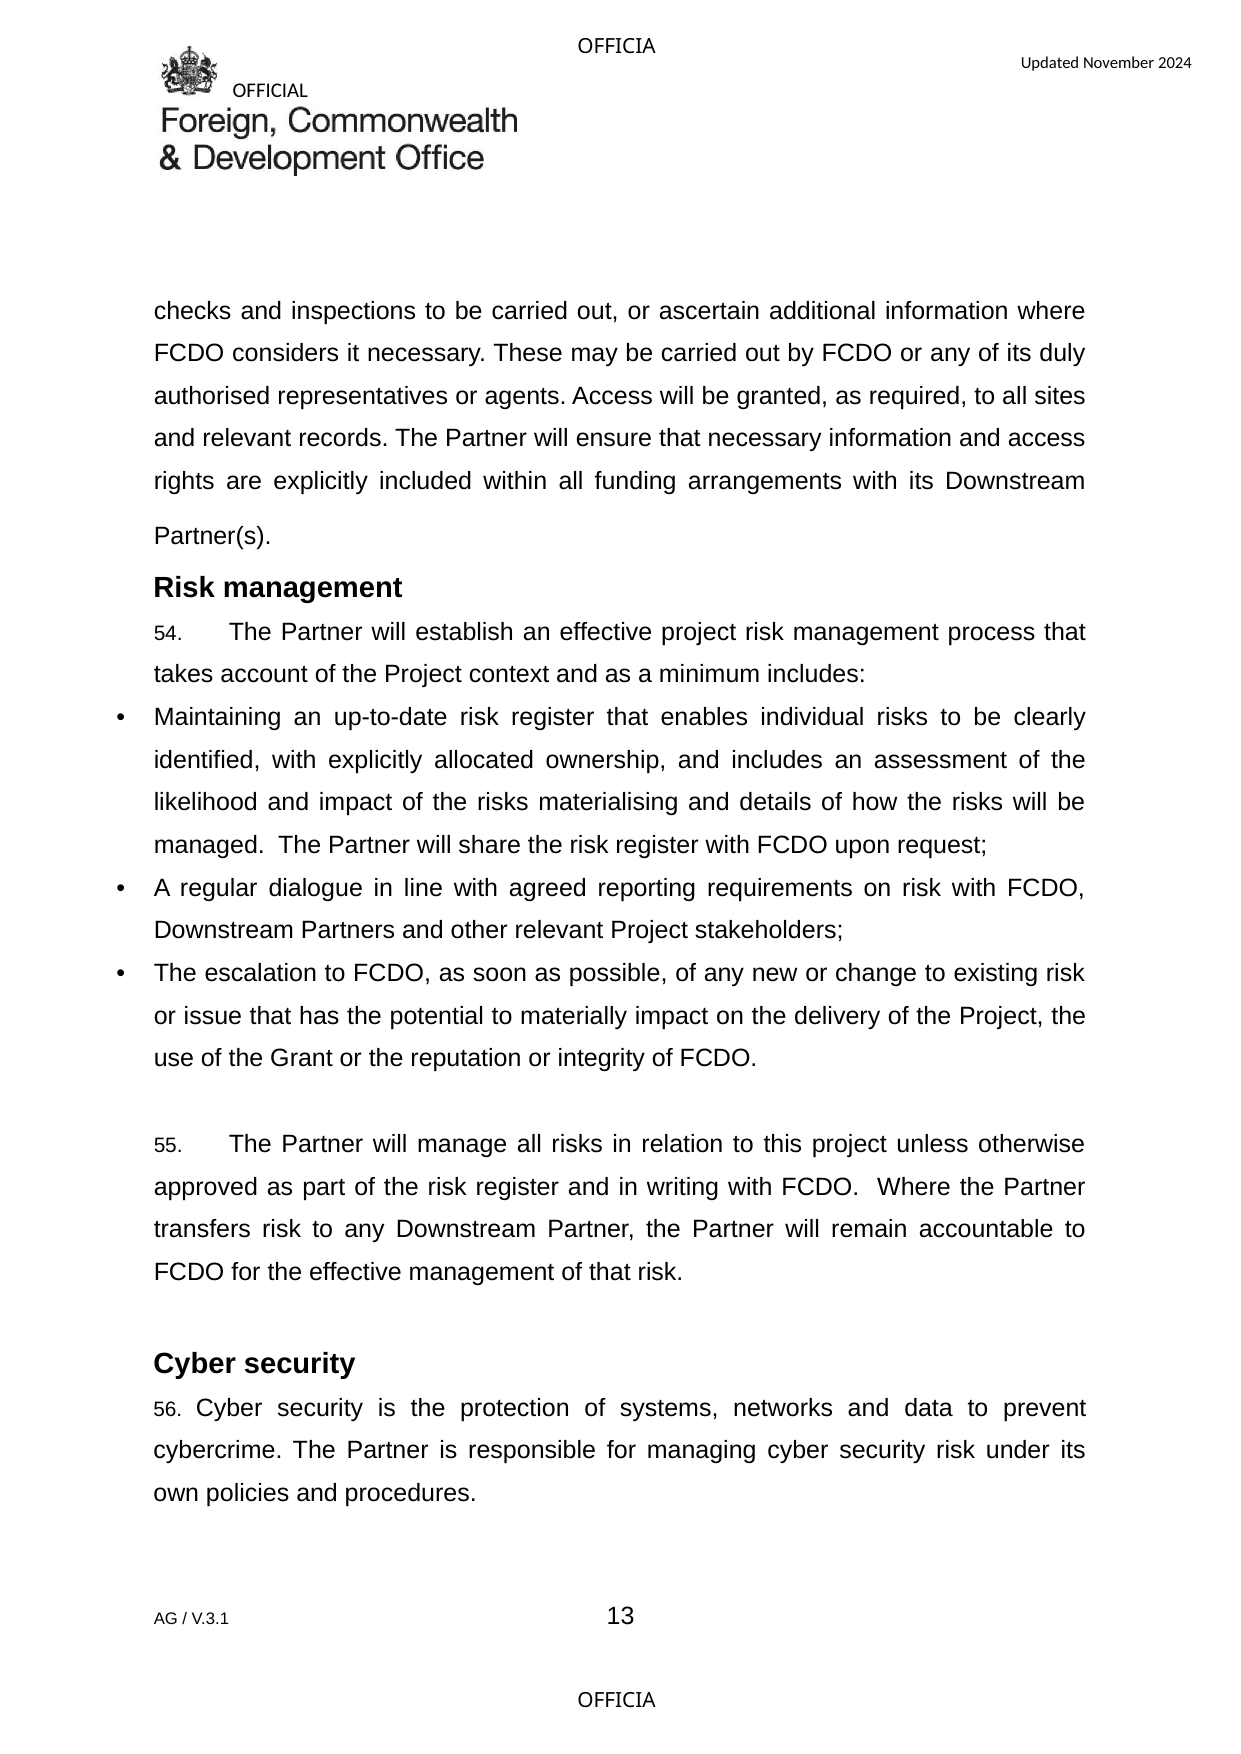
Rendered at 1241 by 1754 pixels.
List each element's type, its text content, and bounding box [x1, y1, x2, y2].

list The Partner will establish an effective project risk management process that takes account of the Project context and as a minimum includes: [153, 617, 1087, 688]
list The Partner will manage all risks in relation to this project unless otherwise approved as part of the risk register and in writing with FCDO. Where the Partner transfers risk to any Downstream Partner, the Partner will remain accountable to FCDO for the effective management of that risk. [153, 1129, 1087, 1285]
list The escalation to FCDO, as soon as possible, of any new or change to existing risk or issue that has the potential to materially impact on the delivery of the Project, the use of the Grant or the reputation or integrity of FCDO. [116, 958, 1087, 1072]
list checks and inspections to be carried out, or ascertain additional information where FCDO considers it necessary. These may be carried out by FCDO or any of its duly authorised representatives or agents. Access will be granted, as required, to all sites and relevant records. The Partner will ensure that necessary information and access rights are explicitly included within all funding arrangements with its Downstream Partner(s). [78, 296, 1087, 551]
list Maintaining an up-to-date risk register that enables individual risks to be clearly identified, with explicitly allocated ownership, and includes an assessment of the likelihood and impact of the risks materialising and details of how the risks will be managed. The Partner will share the risk register with FCDO upon request; [116, 702, 1087, 858]
subtitle Risk management [153, 570, 1087, 604]
list A regular dialogue in line with agreed reporting requirements on risk with FCDO, Downstream Partners and other relevant Project stakeholders; [116, 873, 1087, 944]
subtitle Cyber security [153, 1346, 1087, 1380]
text 56. Cyber security is the protection of systems, networks and data to prevent cybercrime. The Partner is responsible for managing cyber security risk under its own policies and procedures. [153, 1393, 1087, 1506]
